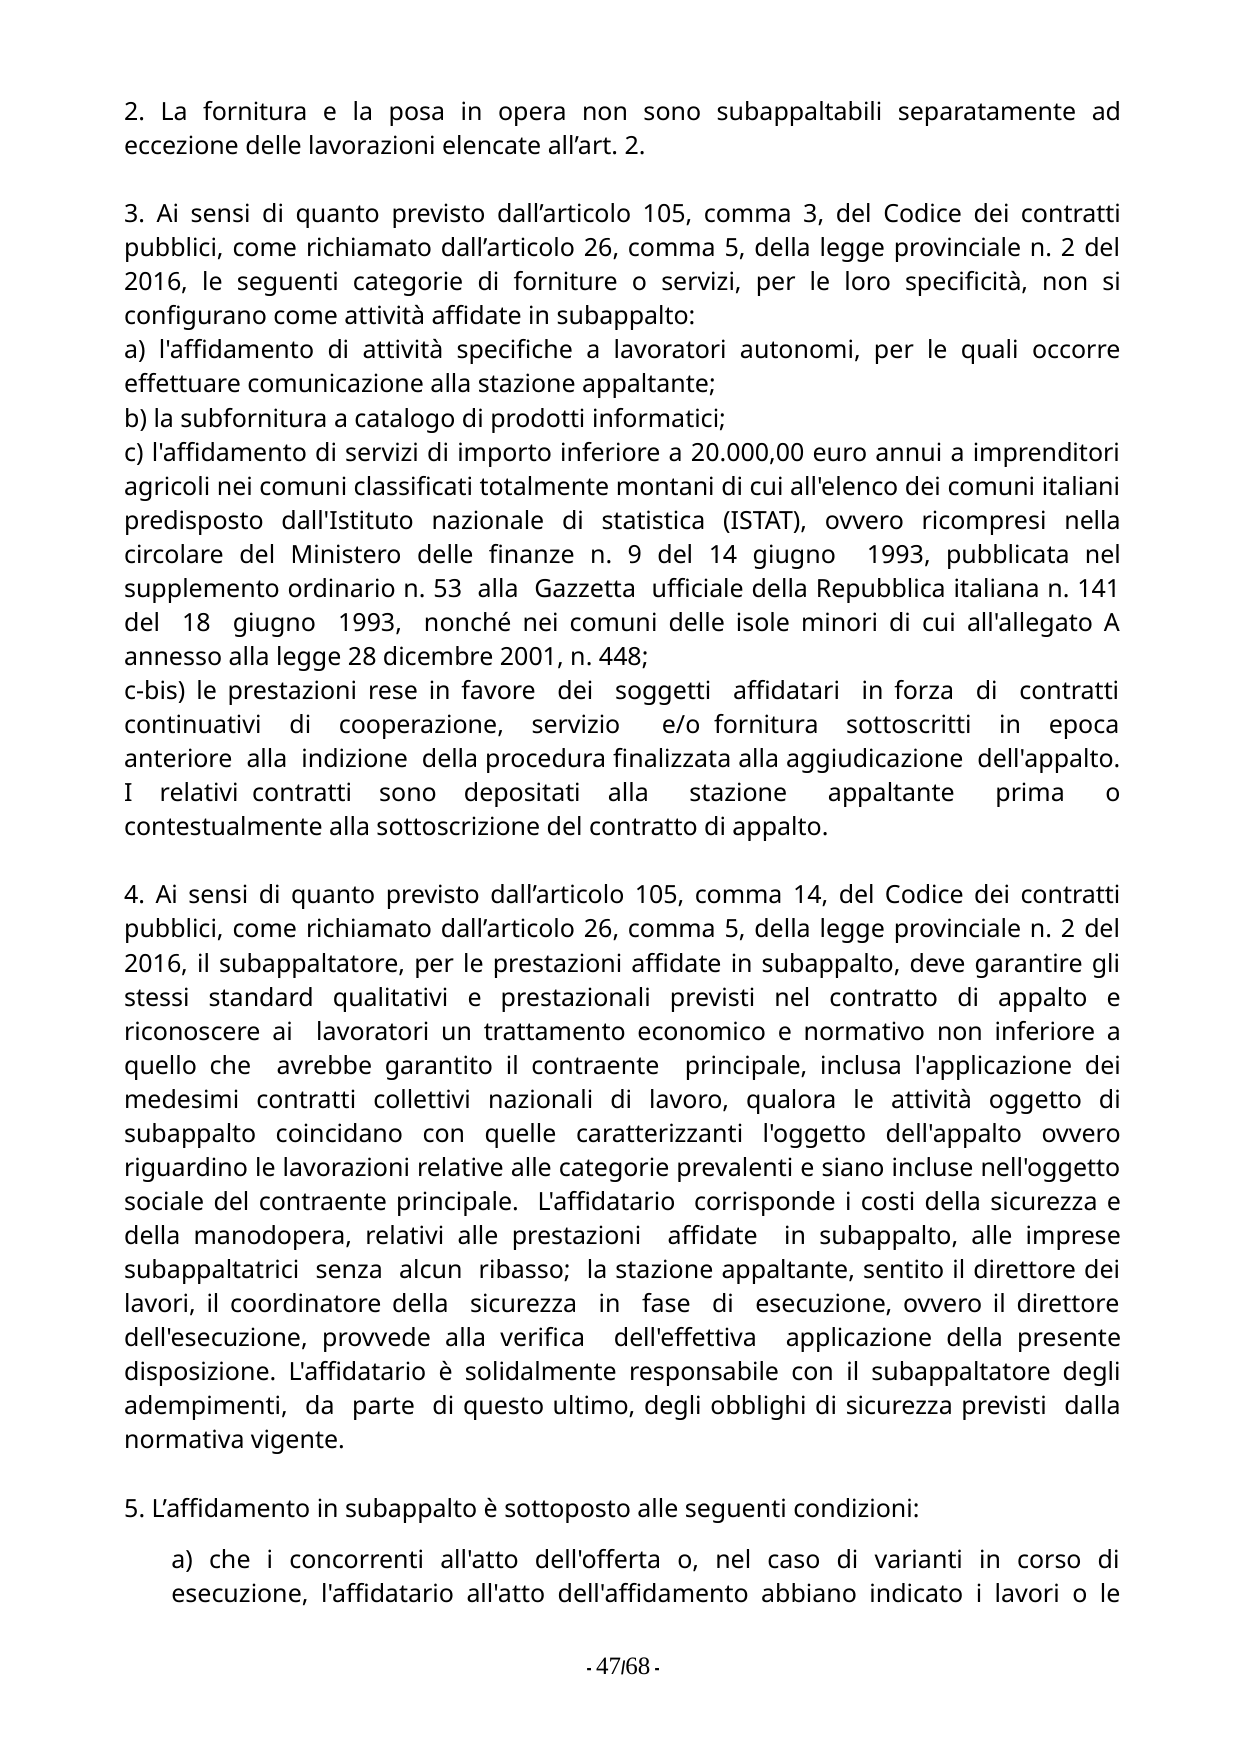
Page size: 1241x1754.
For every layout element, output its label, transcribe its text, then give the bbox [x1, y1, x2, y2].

text c) l'affidamento di servizi di importo inferiore a 20.000,00 euro annui a imprenditori agricoli nei comuni classificati totalmente montani di cui all'elenco dei comuni italiani predisposto dall'Istituto nazionale di statistica (ISTAT), ovvero ricompresi nella circolare del Ministero delle finanze n. 9 del 14 giugno 1993, pubblicata nel supplemento ordinario n. 53 alla Gazzetta ufficiale della Repubblica italiana n. 141 del 18 giugno 1993, nonché nei comuni delle isole minori di cui all'allegato A annesso alla legge 28 dicembre 2001, n. 448; [124, 434, 1122, 673]
text a) che i concorrenti all'atto dell'offerta o, nel caso di varianti in corso di esecuzione, l'affidatario all'atto dell'affidamento abbiano indicato i lavori o le [171, 1542, 1122, 1610]
text b) la subfornitura a catalogo di prodotti informatici; [124, 400, 1122, 434]
text 4. Ai sensi di quanto previsto dall’articolo 105, comma 14, del Codice dei contratti pubblici, come richiamato dall’articolo 26, comma 5, della legge provinciale n. 2 del 2016, il subappaltatore, per le prestazioni affidate in subappalto, deve garantire gli stessi standard qualitativi e prestazionali previsti nel contratto di appalto e riconoscere ai lavoratori un trattamento economico e normativo non inferiore a quello che avrebbe garantito il contraente principale, inclusa l'applicazione dei medesimi contratti collettivi nazionali di lavoro, qualora le attività oggetto di subappalto coincidano con quelle caratterizzanti l'oggetto dell'appalto ovvero riguardino le lavorazioni relative alle categorie prevalenti e siano incluse nell'oggetto sociale del contraente principale. L'affidatario corrisponde i costi della sicurezza e della manodopera, relativi alle prestazioni affidate in subappalto, alle imprese subappaltatrici senza alcun ribasso; la stazione appaltante, sentito il direttore dei lavori, il coordinatore della sicurezza in fase di esecuzione, ovvero il direttore dell'esecuzione, provvede alla verifica dell'effettiva applicazione della presente disposizione. L'affidatario è solidalmente responsabile con il subappaltatore degli adempimenti, da parte di questo ultimo, degli obblighi di sicurezza previsti dalla normativa vigente. [124, 877, 1122, 1456]
text 5. L’affidamento in subappalto è sottoposto alle seguenti condizioni: [124, 1490, 1122, 1524]
text c-bis) le prestazioni rese in favore dei soggetti affidatari in forza di contratti continuativi di cooperazione, servizio e/o fornitura sottoscritti in epoca anteriore alla indizione della procedura finalizzata alla aggiudicazione dell'appalto. I relativi contratti sono depositati alla stazione appaltante prima o contestualmente alla sottoscrizione del contratto di appalto. [124, 673, 1122, 843]
text 2. La fornitura e la posa in opera non sono subappaltabili separatamente ad eccezione delle lavorazioni elencate all’art. 2. [124, 94, 1122, 162]
text a) l'affidamento di attività specifiche a lavoratori autonomi, per le quali occorre effettuare comunicazione alla stazione appaltante; [124, 332, 1122, 400]
text 3. Ai sensi di quanto previsto dall’articolo 105, comma 3, del Codice dei contratti pubblici, come richiamato dall’articolo 26, comma 5, della legge provinciale n. 2 del 2016, le seguenti categorie di forniture o servizi, per le loro specificità, non si configurano come attività affidate in subappalto: [124, 196, 1122, 332]
